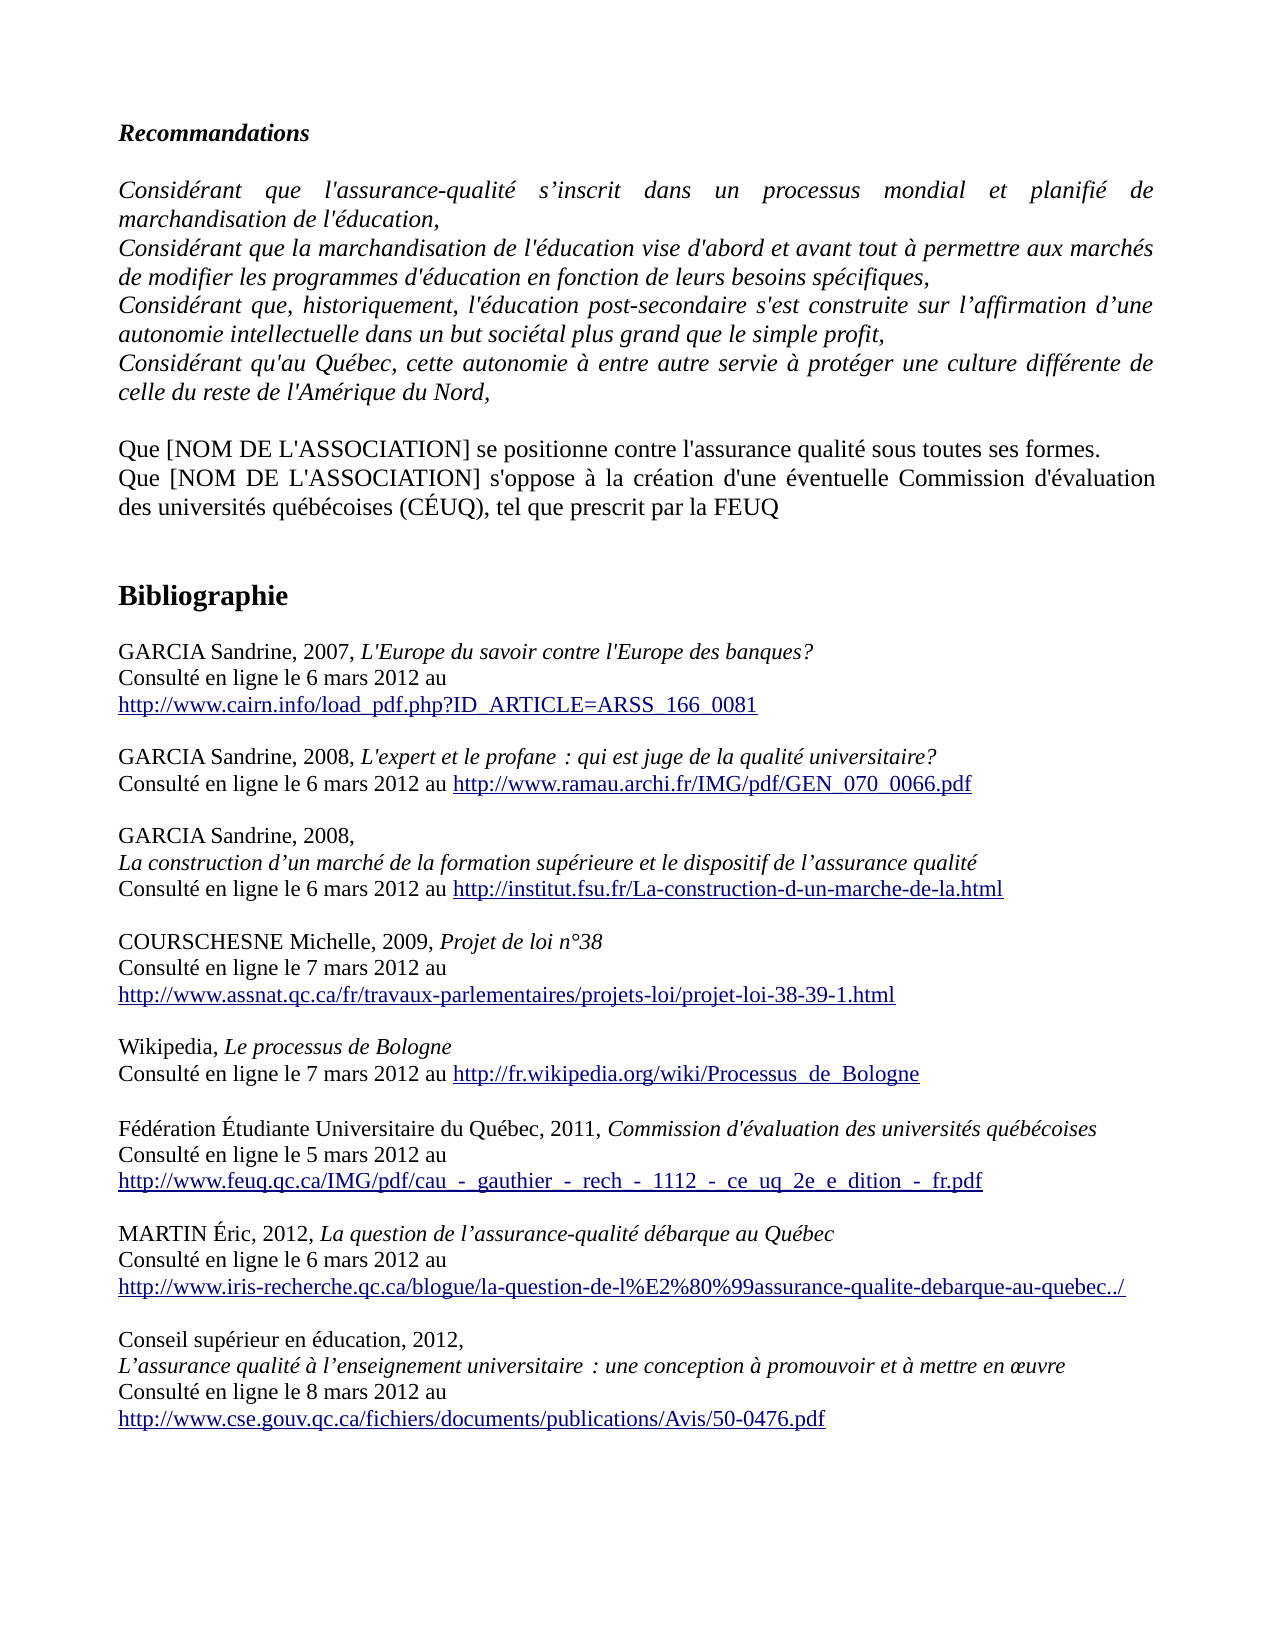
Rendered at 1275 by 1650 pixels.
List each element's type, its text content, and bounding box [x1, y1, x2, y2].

text Consulté en ligne le 7 mars 2012 au http://fr.wikipedia.org/wiki/Processus_de_Bologne [118, 1060, 1157, 1086]
text http://www.iris-recherche.qc.ca/blogue/la-question-de-l%E2%80%99assurance-qualite-debarque-au-quebec../ [118, 1273, 1157, 1299]
text Considérant que, historiquement, l'éducation post-secondaire s'est construite sur l’affirmation d’une autonomie intellectuelle dans un but sociétal plus grand que le simple profit, [118, 291, 1157, 348]
text http://www.cse.gouv.qc.ca/fichiers/documents/publications/Avis/50-0476.pdf [118, 1405, 1157, 1431]
text Consulté en ligne le 6 mars 2012 au [118, 664, 1157, 691]
text L’assurance qualité à l’enseignement universitaire : une conception à promouvoir et à mettre en œuvre [118, 1352, 1157, 1378]
text Que [NOM DE L'ASSOCIATION] s'oppose à la création d'une éventuelle Commission d'évaluation des universités québécoises (CÉUQ), tel que prescrit par la FEUQ [118, 463, 1157, 521]
text http://www.feuq.qc.ca/IMG/pdf/cau_-_gauthier_-_rech_-_1112_-_ce_uq_2e_e_dition_-_fr.pdf [118, 1167, 1157, 1194]
text GARCIA Sandrine, 2008, [118, 822, 1157, 849]
text Considérant qu'au Québec, cette autonomie à entre autre servie à protéger une culture différente de celle du reste de l'Amérique du Nord, [118, 348, 1157, 406]
text Considérant que l'assurance-qualité s’inscrit dans un processus mondial et planifié de marchandisation de l'éducation, [118, 176, 1157, 233]
text Consulté en ligne le 7 mars 2012 au [118, 954, 1157, 981]
text Consulté en ligne le 6 mars 2012 au http://institut.fsu.fr/La-construction-d-un-marche-de-la.html [118, 875, 1157, 902]
text GARCIA Sandrine, 2007, L'Europe du savoir contre l'Europe des banques? [118, 638, 1157, 664]
text Consulté en ligne le 6 mars 2012 au http://www.ramau.archi.fr/IMG/pdf/GEN_070_0066.pdf [118, 770, 1157, 796]
text Que [NOM DE L'ASSOCIATION] se positionne contre l'assurance qualité sous toutes ses formes. [118, 434, 1157, 463]
text Conseil supérieur en éducation, 2012, [118, 1326, 1157, 1352]
text MARTIN Éric, 2012, La question de l’assurance-qualité débarque au Québec [118, 1220, 1157, 1247]
text Bibliographie [118, 578, 1157, 612]
text Fédération Étudiante Universitaire du Québec, 2011, Commission d'évaluation des universités québécoises [118, 1115, 1157, 1141]
text Considérant que la marchandisation de l'éducation vise d'abord et avant tout à permettre aux marchés de modifier les programmes d'éducation en fonction de leurs besoins spécifiques, [118, 233, 1157, 291]
text Consulté en ligne le 5 mars 2012 au [118, 1141, 1157, 1167]
text Wikipedia, Le processus de Bologne [118, 1033, 1157, 1060]
text http://www.assnat.qc.ca/fr/travaux-parlementaires/projets-loi/projet-loi-38-39-1.html [118, 981, 1157, 1007]
text Recommandations [118, 118, 1157, 147]
text GARCIA Sandrine, 2008, L'expert et le profane : qui est juge de la qualité universitaire? [118, 743, 1157, 770]
text Consulté en ligne le 6 mars 2012 au [118, 1247, 1157, 1273]
text La construction d’un marché de la formation supérieure et le dispositif de l’assurance qualité [118, 849, 1157, 875]
text Consulté en ligne le 8 mars 2012 au [118, 1378, 1157, 1405]
text COURSCHESNE Michelle, 2009, Projet de loi n°38 [118, 928, 1157, 954]
text http://www.cairn.info/load_pdf.php?ID_ARTICLE=ARSS_166_0081 [118, 691, 1157, 717]
